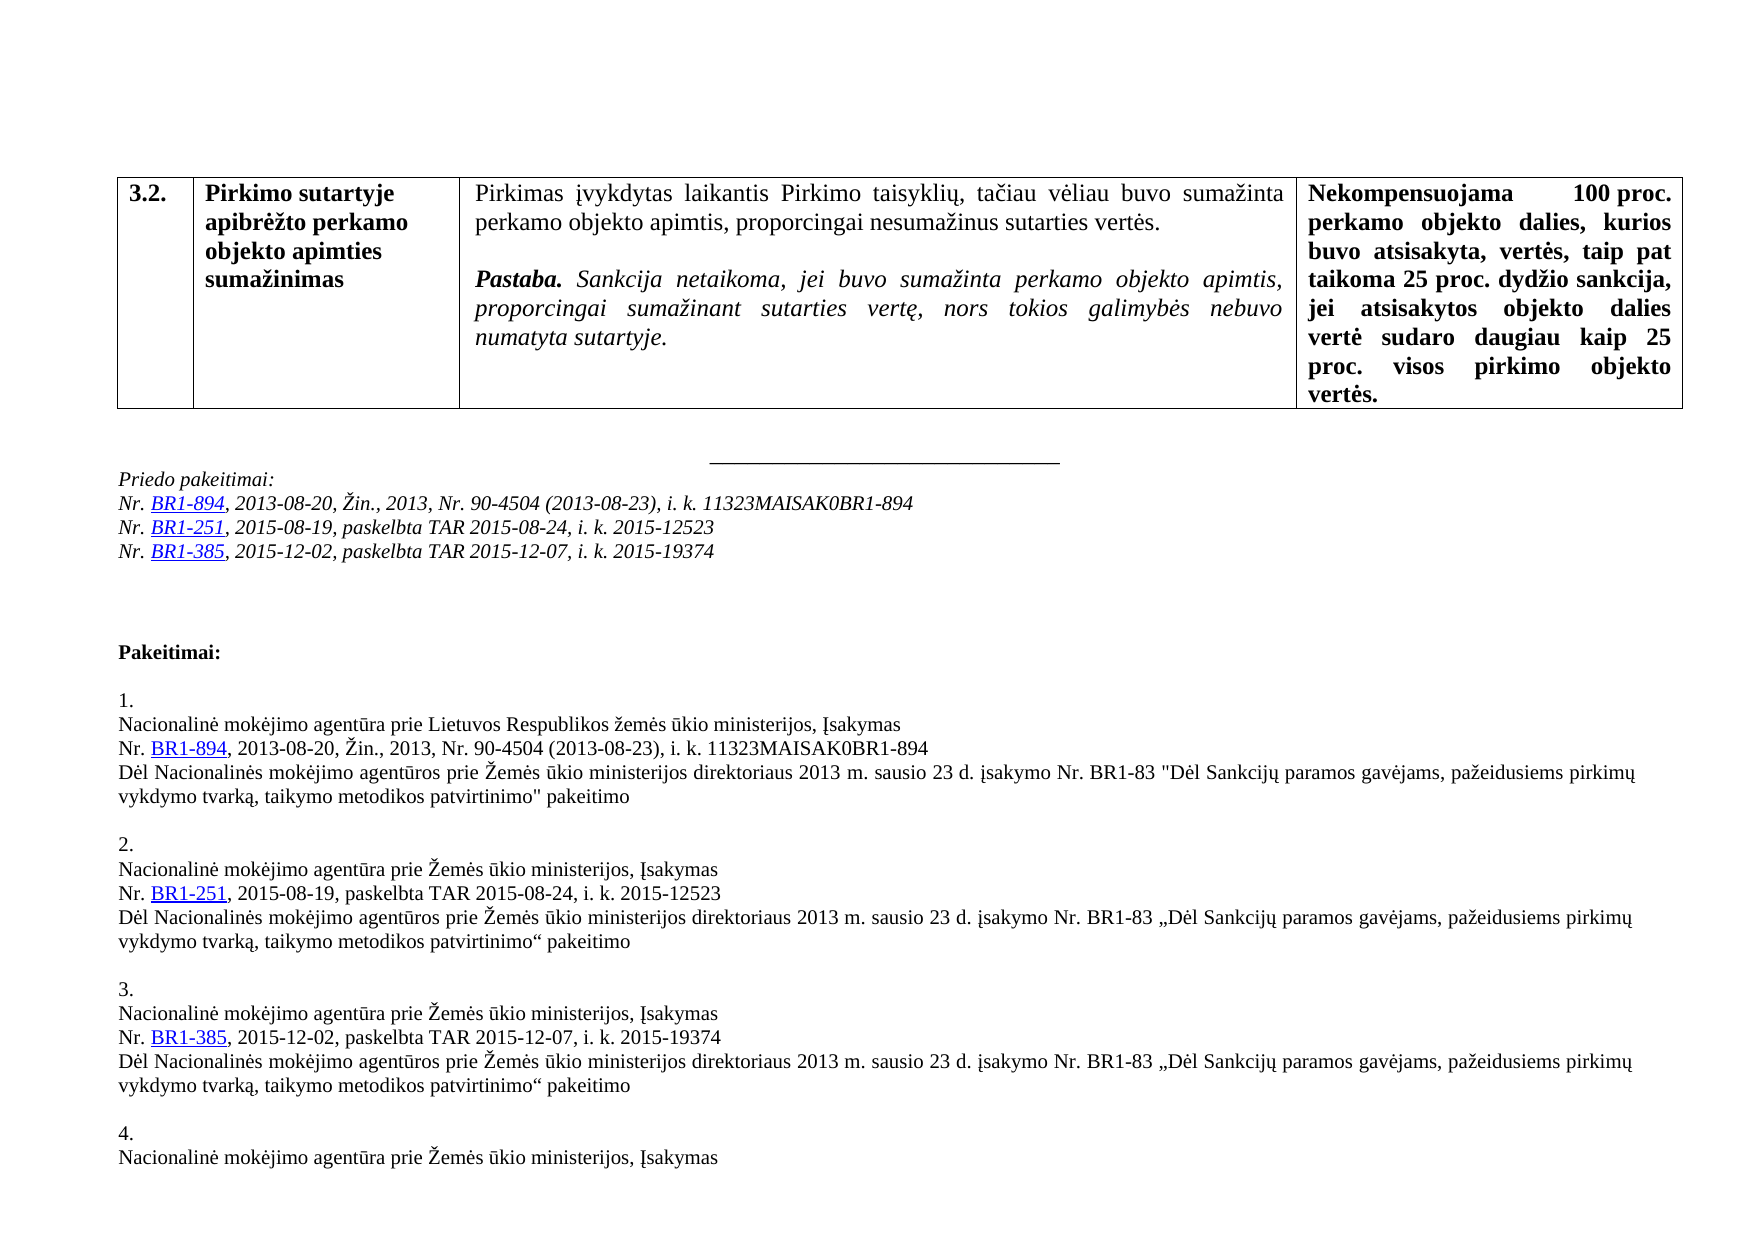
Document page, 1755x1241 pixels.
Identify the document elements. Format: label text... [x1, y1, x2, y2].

text Priedo pakeitimai: [118, 467, 1636, 491]
text Nr. BR1-251, 2015-08-19, paskelbta TAR 2015-08-24, i. k. 2015-12523 [118, 515, 1636, 539]
text Nr. BR1-251, 2015-08-19, paskelbta TAR 2015-08-24, i. k. 2015-12523 [118, 881, 1636, 904]
text Nacionalinė mokėjimo agentūra prie Žemės ūkio ministerijos, Įsakymas [118, 1145, 1636, 1169]
text Pakeitimai: [118, 640, 1636, 664]
text Dėl Nacionalinės mokėjimo agentūros prie Žemės ūkio ministerijos direktoriaus 2013 m. sausio 23 d. įsakymo Nr. BR1-83 „Dėl Sankcijų paramos gavėjams, pažeidusiems pirkimų vykdymo tvarką, taikymo metodikos patvirtinimo“ pakeitimo [118, 1049, 1636, 1097]
table_cell Nekompensuojama 100 proc. perkamo objekto dalies, kurios buvo atsisakyta, vertės, taip pat taikoma 25 proc. dydžio sankcija, jei atsisakytos objekto dalies vertė sudaro daugiau kaip 25 proc. visos pirkimo objekto vertės. [1297, 178, 1682, 408]
text Nacionalinė mokėjimo agentūra prie Lietuvos Respublikos žemės ūkio ministerijos, Įsakymas [118, 712, 1636, 736]
text 4. [118, 1121, 1636, 1145]
text 3. [118, 977, 1636, 1001]
text Nr. BR1-894, 2013-08-20, Žin., 2013, Nr. 90-4504 (2013-08-23), i. k. 11323MAISAK0BR1-894 [118, 736, 1636, 760]
table_cell 3.2. [118, 178, 193, 408]
text Nr. BR1-385, 2015-12-02, paskelbta TAR 2015-12-07, i. k. 2015-19374 [118, 1025, 1636, 1049]
text Dėl Nacionalinės mokėjimo agentūros prie Žemės ūkio ministerijos direktoriaus 2013 m. sausio 23 d. įsakymo Nr. BR1-83 "Dėl Sankcijų paramos gavėjams, pažeidusiems pirkimų vykdymo tvarką, taikymo metodikos patvirtinimo" pakeitimo [118, 760, 1636, 808]
text ____________________________ [118, 438, 1651, 467]
table_cell Pirkimo sutartyje apibrėžto perkamo objekto apimties sumažinimas [194, 178, 459, 408]
text 1. [118, 688, 1636, 712]
text Nr. BR1-894, 2013-08-20, Žin., 2013, Nr. 90-4504 (2013-08-23), i. k. 11323MAISAK0BR1-894 [118, 491, 1636, 515]
text Dėl Nacionalinės mokėjimo agentūros prie Žemės ūkio ministerijos direktoriaus 2013 m. sausio 23 d. įsakymo Nr. BR1-83 „Dėl Sankcijų paramos gavėjams, pažeidusiems pirkimų vykdymo tvarką, taikymo metodikos patvirtinimo“ pakeitimo [118, 904, 1636, 953]
text Nacionalinė mokėjimo agentūra prie Žemės ūkio ministerijos, Įsakymas [118, 1001, 1636, 1025]
text Nacionalinė mokėjimo agentūra prie Žemės ūkio ministerijos, Įsakymas [118, 856, 1636, 881]
table_cell Pirkimas įvykdytas laikantis Pirkimo taisyklių, tačiau vėliau buvo sumažinta perkamo objekto apimtis, proporcingai nesumažinus sutarties vertės. Pastaba. Sankcija netaikoma, jei buvo sumažinta perkamo objekto apimtis, proporcingai sumažinant sutarties vertę, nors tokios galimybės nebuvo numatyta sutartyje. [460, 178, 1296, 408]
text 2. [118, 832, 1636, 856]
text Nr. BR1-385, 2015-12-02, paskelbta TAR 2015-12-07, i. k. 2015-19374 [118, 539, 1636, 563]
